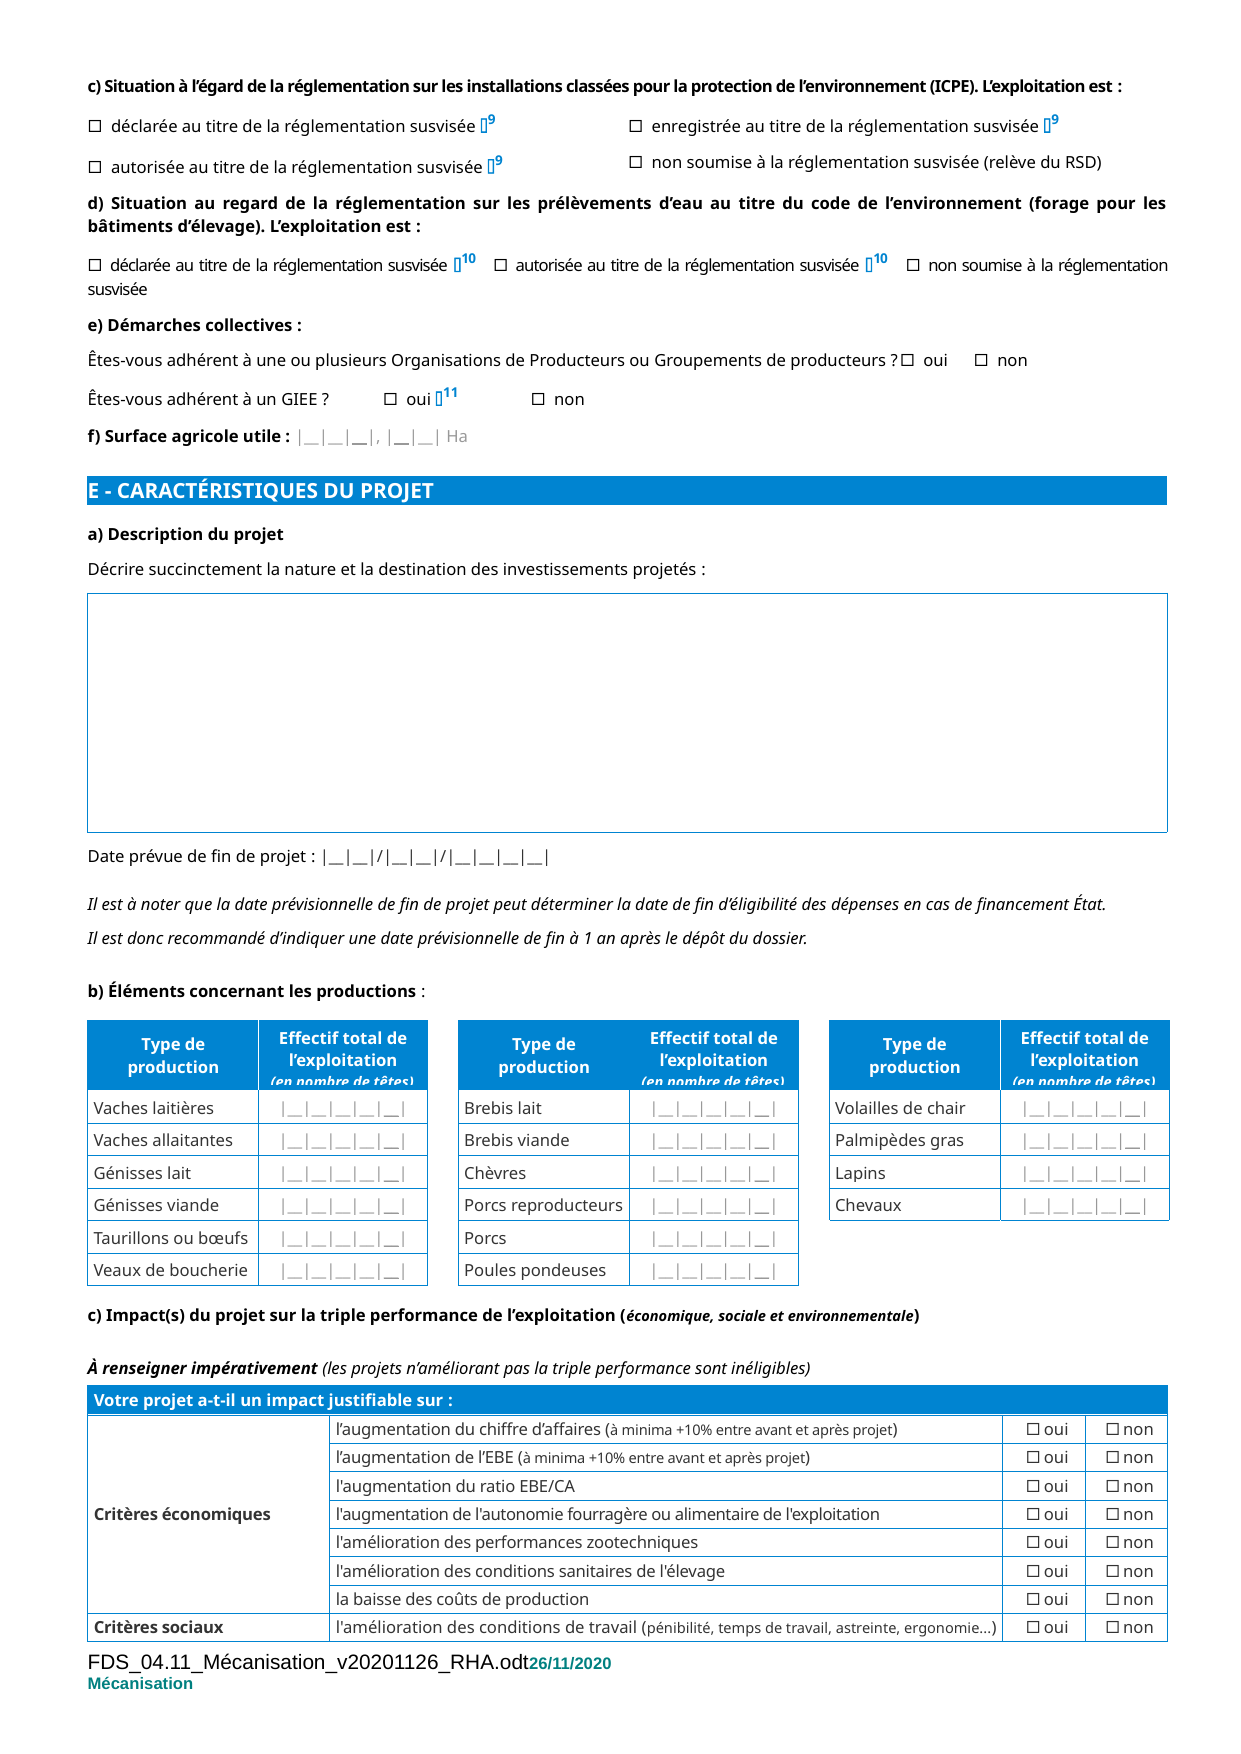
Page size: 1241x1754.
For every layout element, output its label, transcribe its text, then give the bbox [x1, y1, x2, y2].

table_cell  oui [1003, 1529, 1085, 1556]
table_cell |__|__|__|__|__| [630, 1091, 798, 1123]
table_cell |__|__|__|__|__| [1001, 1124, 1169, 1155]
text À renseigner impérativement (les projets n’améliorant pas la triple performance sont inéligibles) [87, 1356, 1169, 1379]
table_cell Volailles de chair [830, 1091, 1000, 1123]
text E - CARACTÉRISTIQUES DU PROJET [87, 476, 1167, 505]
table_cell [428, 1189, 458, 1220]
table_cell |__|__|__|__|__| [630, 1221, 798, 1253]
table_cell [428, 1156, 458, 1188]
table_cell  non [1086, 1416, 1167, 1443]
text e) Démarches collectives : [87, 313, 1169, 336]
table_cell |__|__|__|__|__| [259, 1091, 427, 1123]
table_cell  non [1086, 1586, 1167, 1613]
text autorisée au titre de la réglementation susvisée 9 [87, 151, 628, 179]
table_cell  oui [1003, 1614, 1085, 1641]
table_cell Vaches laitières [88, 1091, 258, 1123]
table_cell [799, 1091, 829, 1123]
table_header Effectif total de l’exploitation (en nombre de têtes) [1001, 1021, 1169, 1090]
table_cell Vaches allaitantes [88, 1124, 258, 1155]
text c) Impact(s) du projet sur la triple performance de l’exploitation (économique, sociale et environnementale) [87, 1303, 1169, 1326]
table_cell  non [1086, 1557, 1167, 1584]
table_cell |__|__|__|__|__| [1001, 1091, 1169, 1123]
text Il est à noter que la date prévisionnelle de fin de projet peut déterminer la date de fin d’éligibilité des dépenses en cas de financement État. [87, 892, 1169, 915]
table_cell Veaux de boucherie [88, 1254, 258, 1285]
text enregistrée au titre de la réglementation susvisée 9 [628, 110, 1169, 138]
text déclarée au titre de la réglementation susvisée 9 [87, 110, 628, 138]
table_cell l'amélioration des conditions de travail (pénibilité, temps de travail, astreinte, ergonomie...) [330, 1614, 1002, 1641]
table_cell [830, 1254, 1000, 1285]
table_cell [799, 1189, 829, 1220]
table_cell |__|__|__|__|__| [259, 1221, 427, 1253]
table_header Effectif total de l’exploitation (en nombre de têtes) [630, 1021, 798, 1090]
table_cell Critères sociaux [88, 1614, 329, 1641]
table_cell Chèvres [459, 1156, 629, 1188]
table_cell |__|__|__|__|__| [1001, 1156, 1169, 1188]
table_cell [1001, 1221, 1169, 1253]
table_header [799, 1021, 829, 1090]
text Êtes-vous adhérent à un GIEE ? oui 11 non [87, 383, 1169, 412]
table_cell |__|__|__|__|__| [259, 1189, 427, 1220]
table_cell |__|__|__|__|__| [630, 1156, 798, 1188]
table_header Type de production [88, 1021, 258, 1090]
table_cell Critères économiques [88, 1416, 329, 1613]
table_cell Lapins [830, 1156, 1000, 1188]
table_cell Palmipèdes gras [830, 1124, 1000, 1155]
table_cell  oui [1003, 1472, 1085, 1499]
table_cell  non [1086, 1472, 1167, 1499]
table_cell l'amélioration des conditions sanitaires de l'élevage [330, 1557, 1002, 1584]
table_cell [428, 1124, 458, 1155]
text a) Description du projet [87, 522, 1169, 545]
table_cell [799, 1221, 829, 1253]
text b) Éléments concernant les productions : [87, 979, 1169, 1002]
table_header Effectif total de l’exploitation (en nombre de têtes) [259, 1021, 427, 1090]
text Êtes-vous adhérent à une ou plusieurs Organisations de Producteurs ou Groupements de producteurs ? oui non [87, 348, 1169, 371]
table_cell  oui [1003, 1557, 1085, 1584]
table_cell |__|__|__|__|__| [259, 1254, 427, 1285]
table_cell Chevaux [830, 1189, 1000, 1220]
table_cell Porcs engraissement [459, 1221, 629, 1253]
table_cell [799, 1254, 829, 1285]
table_header Type de production [459, 1021, 629, 1090]
table_cell l'augmentation de l'autonomie fourragère ou alimentaire de l'exploitation [330, 1501, 1002, 1528]
table_header [88, 594, 1167, 832]
table_cell  oui [1003, 1586, 1085, 1613]
table_cell l'amélioration des performances zootechniques [330, 1529, 1002, 1556]
text Décrire succinctement la nature et la destination des investissements projetés : [87, 558, 1169, 580]
table_cell Porcs reproducteurs [459, 1189, 629, 1220]
table_cell  non [1086, 1444, 1167, 1471]
table_header Type de production [830, 1021, 1000, 1090]
table_cell Brebis lait [459, 1091, 629, 1123]
table_cell Génisses viande [88, 1189, 258, 1220]
table_cell  non [1086, 1614, 1167, 1641]
table_cell  oui [1003, 1416, 1085, 1443]
table_header [428, 1021, 458, 1090]
table_cell  non [1086, 1501, 1167, 1528]
table_cell |__|__|__|__|__| [630, 1254, 798, 1285]
table_cell l'augmentation du ratio EBE/CA [330, 1472, 1002, 1499]
table_cell [799, 1124, 829, 1155]
table_cell Poules pondeuses [459, 1254, 629, 1285]
table_cell [799, 1156, 829, 1188]
table_cell  non [1086, 1529, 1167, 1556]
table_cell l’augmentation de l’EBE (à minima +10% entre avant et après projet) [330, 1444, 1002, 1471]
text déclarée au titre de la réglementation susvisée 10 autorisée au titre de la réglementation susvisée 10 non soumise à la réglementation susvisée [87, 249, 1169, 301]
text d) Situation au regard de la réglementation sur les prélèvements d’eau au titre du code de l’environnement (forage pour les bâtiments d’élevage). L’exploitation est : [87, 192, 1169, 237]
table_cell  oui [1003, 1501, 1085, 1528]
table_cell [428, 1091, 458, 1123]
table_cell [428, 1254, 458, 1285]
text c) Situation à l’égard de la réglementation sur les installations classées pour la protection de l’environnement (ICPE). L’exploitation est : [87, 75, 1169, 98]
table_cell l’augmentation du chiffre d’affaires (à minima +10% entre avant et après projet) [330, 1416, 1002, 1443]
text Date prévue de fin de projet : |__|__|/|__|__|/|__|__|__|__| [87, 845, 1169, 867]
table_header Votre projet a-t-il un impact justifiable sur : [88, 1386, 1167, 1414]
text Il est donc recommandé d’indiquer une date prévisionnelle de fin à 1 an après le dépôt du dossier. [87, 927, 1169, 949]
table_cell |__|__|__|__|__| [630, 1124, 798, 1155]
table_cell |__|__|__|__|__| [630, 1189, 798, 1220]
table_cell Brebis viande [459, 1124, 629, 1155]
text non soumise à la réglementation susvisée (relève du RSD) [628, 151, 1169, 174]
table_cell [428, 1221, 458, 1253]
table_cell [1001, 1254, 1169, 1285]
text f) Surface agricole utile : |__|__|__|, |__|__| Ha [87, 424, 1169, 447]
table_cell |__|__|__|__|__| [259, 1156, 427, 1188]
table_cell [830, 1221, 1000, 1253]
table_cell Génisses lait [88, 1156, 258, 1188]
table_cell |__|__|__|__|__| [259, 1124, 427, 1155]
table_cell la baisse des coûts de production [330, 1586, 1002, 1613]
table_cell  oui [1003, 1444, 1085, 1471]
table_cell |__|__|__|__|__| [1001, 1189, 1169, 1220]
table_cell Taurillons ou bœufs [88, 1221, 258, 1253]
